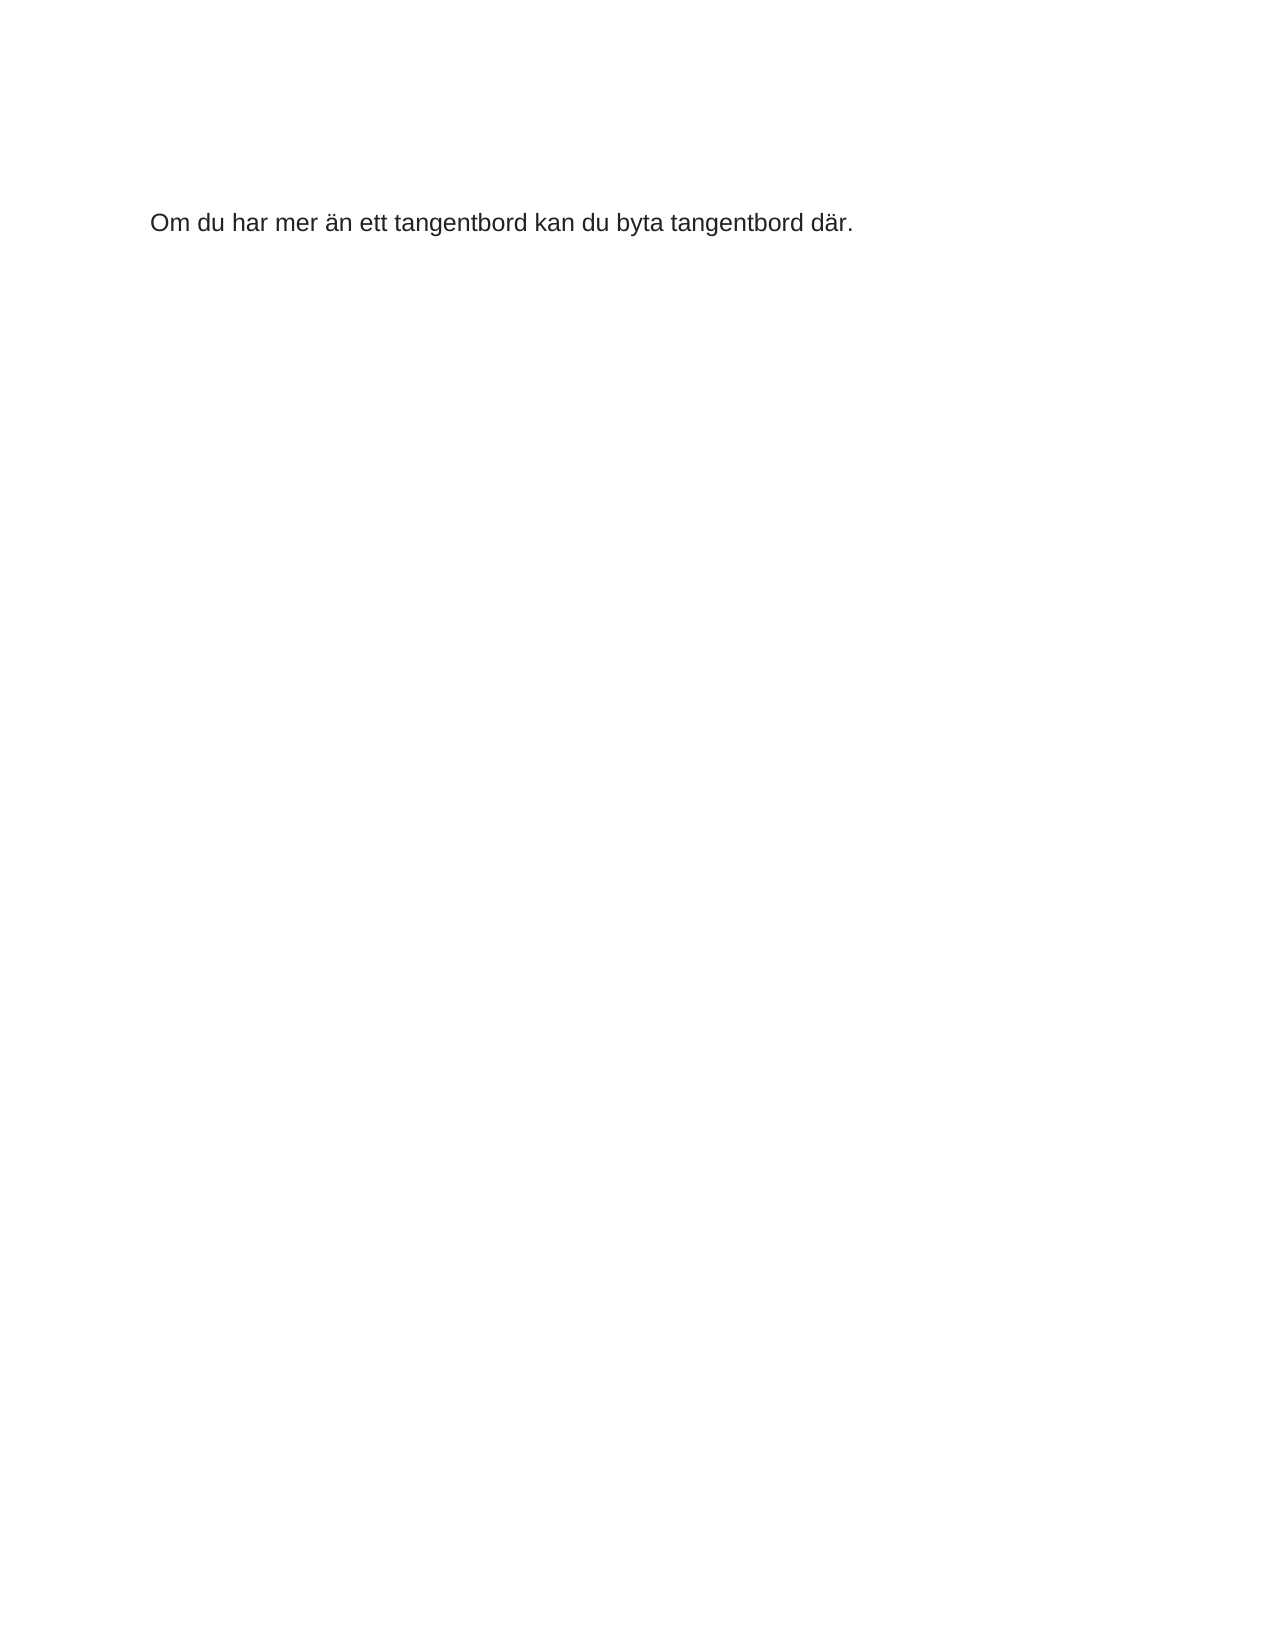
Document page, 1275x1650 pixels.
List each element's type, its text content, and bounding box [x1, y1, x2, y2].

text Om du har mer än ett tangentbord kan du byta tangentbord där. [150, 150, 1125, 236]
